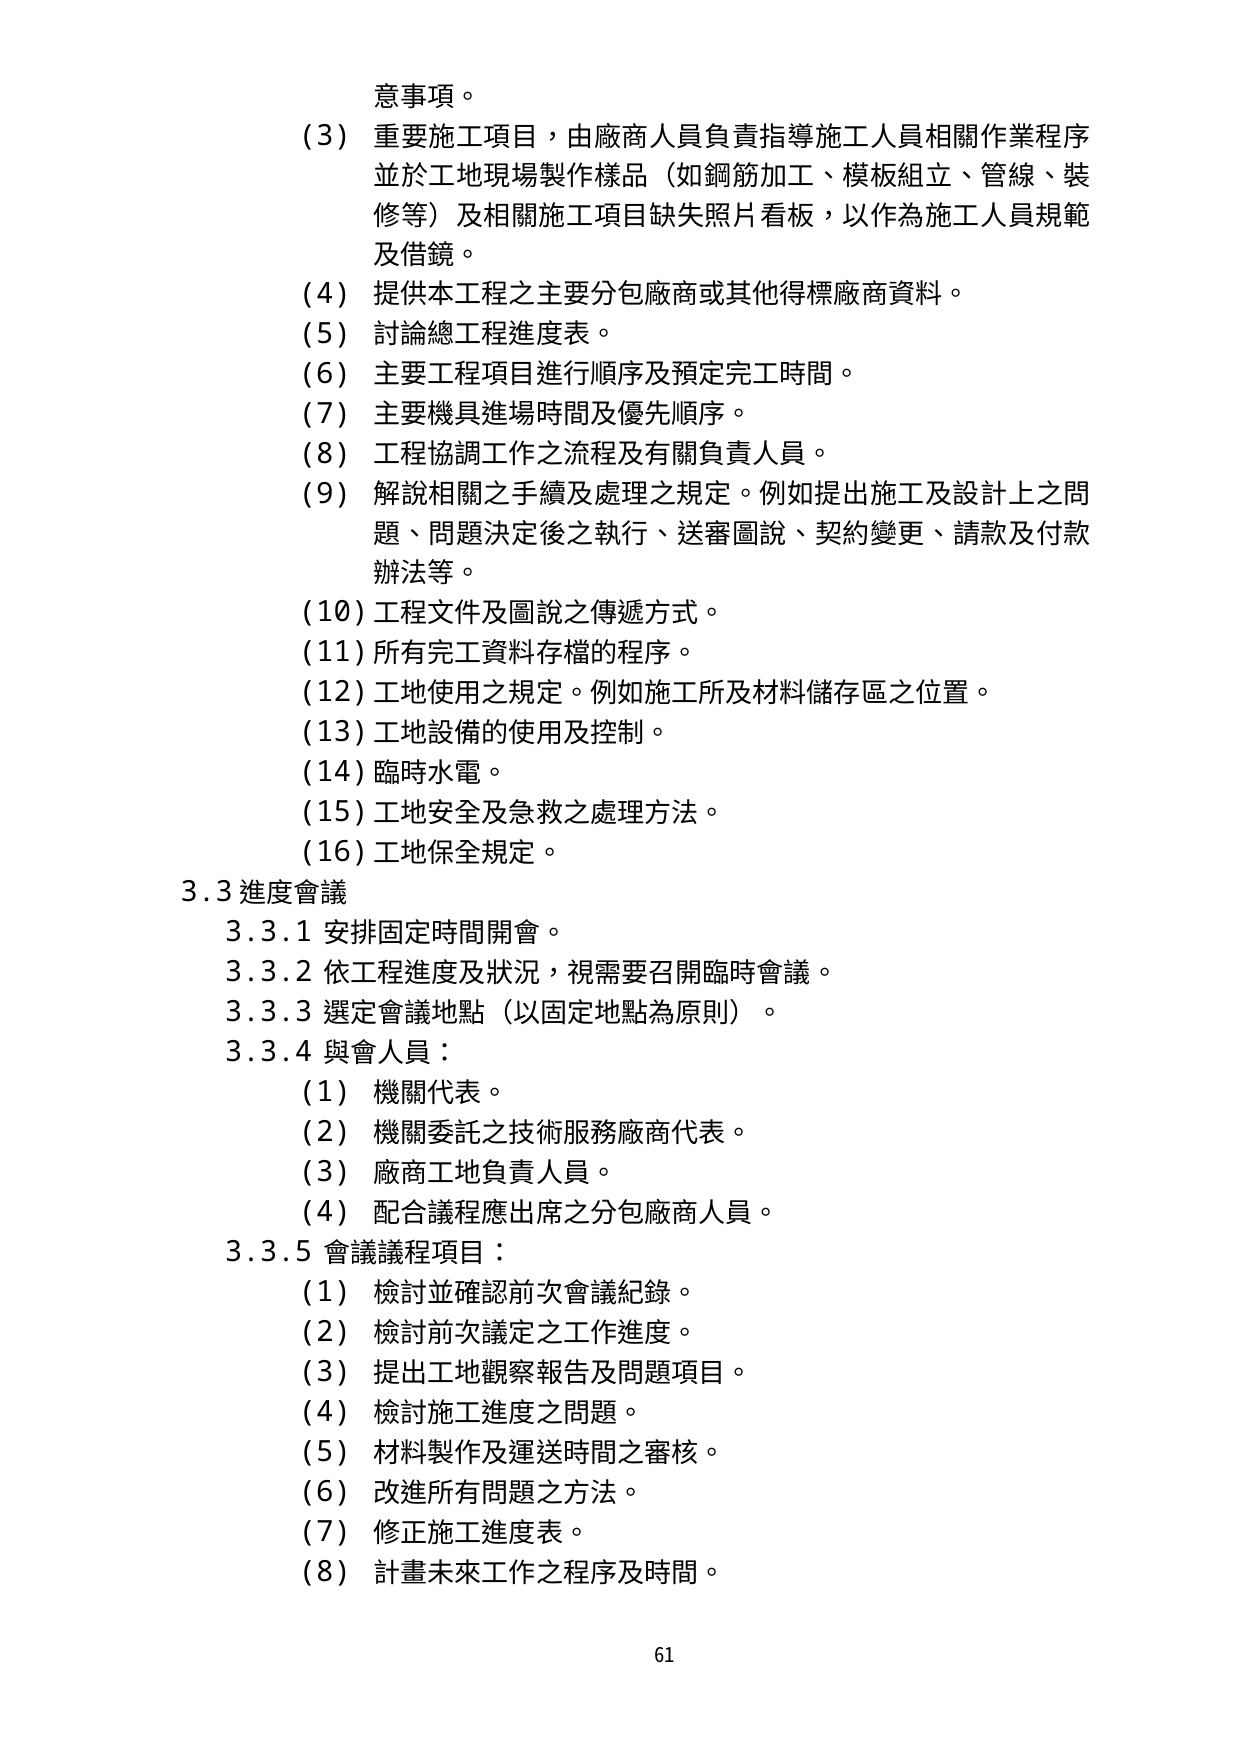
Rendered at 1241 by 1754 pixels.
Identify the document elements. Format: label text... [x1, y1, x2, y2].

list 安排固定時間開會。 [224, 911, 1092, 951]
list 檢討施工進度之問題。 [298, 1391, 1092, 1431]
list 解說相關之手續及處理之規定。例如提出施工及設計上之問題、問題決定後之執行、送審圖說、契約變更、請款及付款辦法等。 [298, 472, 1092, 591]
list 提供本工程之主要分包廠商或其他得標廠商資料。 [298, 272, 1092, 312]
list 工地使用之規定。例如施工所及材料儲存區之位置。 [298, 671, 1092, 711]
list 依工程進度及狀況，視需要召開臨時會議。 [224, 951, 1092, 991]
list 檢討並確認前次會議紀錄。 [298, 1271, 1092, 1311]
list 廠商工地負責人員。 [298, 1151, 1092, 1191]
list 會議議程項目： [224, 1231, 1092, 1271]
list 工地設備的使用及控制。 [298, 711, 1092, 751]
list 工地安全及急救之處理方法。 [298, 791, 1092, 831]
list 主要工程項目進行順序及預定完工時間。 [298, 352, 1092, 392]
list 意事項。 [298, 75, 1092, 114]
list 工程文件及圖說之傳遞方式。 [298, 591, 1092, 631]
list 機關委託之技術服務廠商代表。 [298, 1111, 1092, 1151]
list 提出工地觀察報告及問題項目。 [298, 1351, 1092, 1391]
list 工地保全規定。 [298, 831, 1092, 871]
list 工程協調工作之流程及有關負責人員。 [298, 432, 1092, 472]
list 檢討前次議定之工作進度。 [298, 1311, 1092, 1351]
list 配合議程應出席之分包廠商人員。 [298, 1191, 1092, 1231]
list 所有完工資料存檔的程序。 [298, 631, 1092, 671]
list 討論總工程進度表。 [298, 312, 1092, 352]
list 機關代表。 [298, 1071, 1092, 1111]
list 修正施工進度表。 [298, 1511, 1092, 1551]
list 主要機具進場時間及優先順序。 [298, 392, 1092, 432]
list 進度會議 [180, 871, 1092, 911]
list 計畫未來工作之程序及時間。 [298, 1551, 1092, 1591]
list 選定會議地點（以固定地點為原則）。 [224, 991, 1092, 1031]
list 改進所有問題之方法。 [298, 1471, 1092, 1511]
list 重要施工項目，由廠商人員負責指導施工人員相關作業程序並於工地現場製作樣品（如鋼筋加工、模板組立、管線、裝修等）及相關施工項目缺失照片看板，以作為施工人員規範及借鏡。 [298, 114, 1092, 272]
list 臨時水電。 [298, 751, 1092, 791]
list 材料製作及運送時間之審核。 [298, 1431, 1092, 1471]
list 與會人員： [224, 1031, 1092, 1071]
